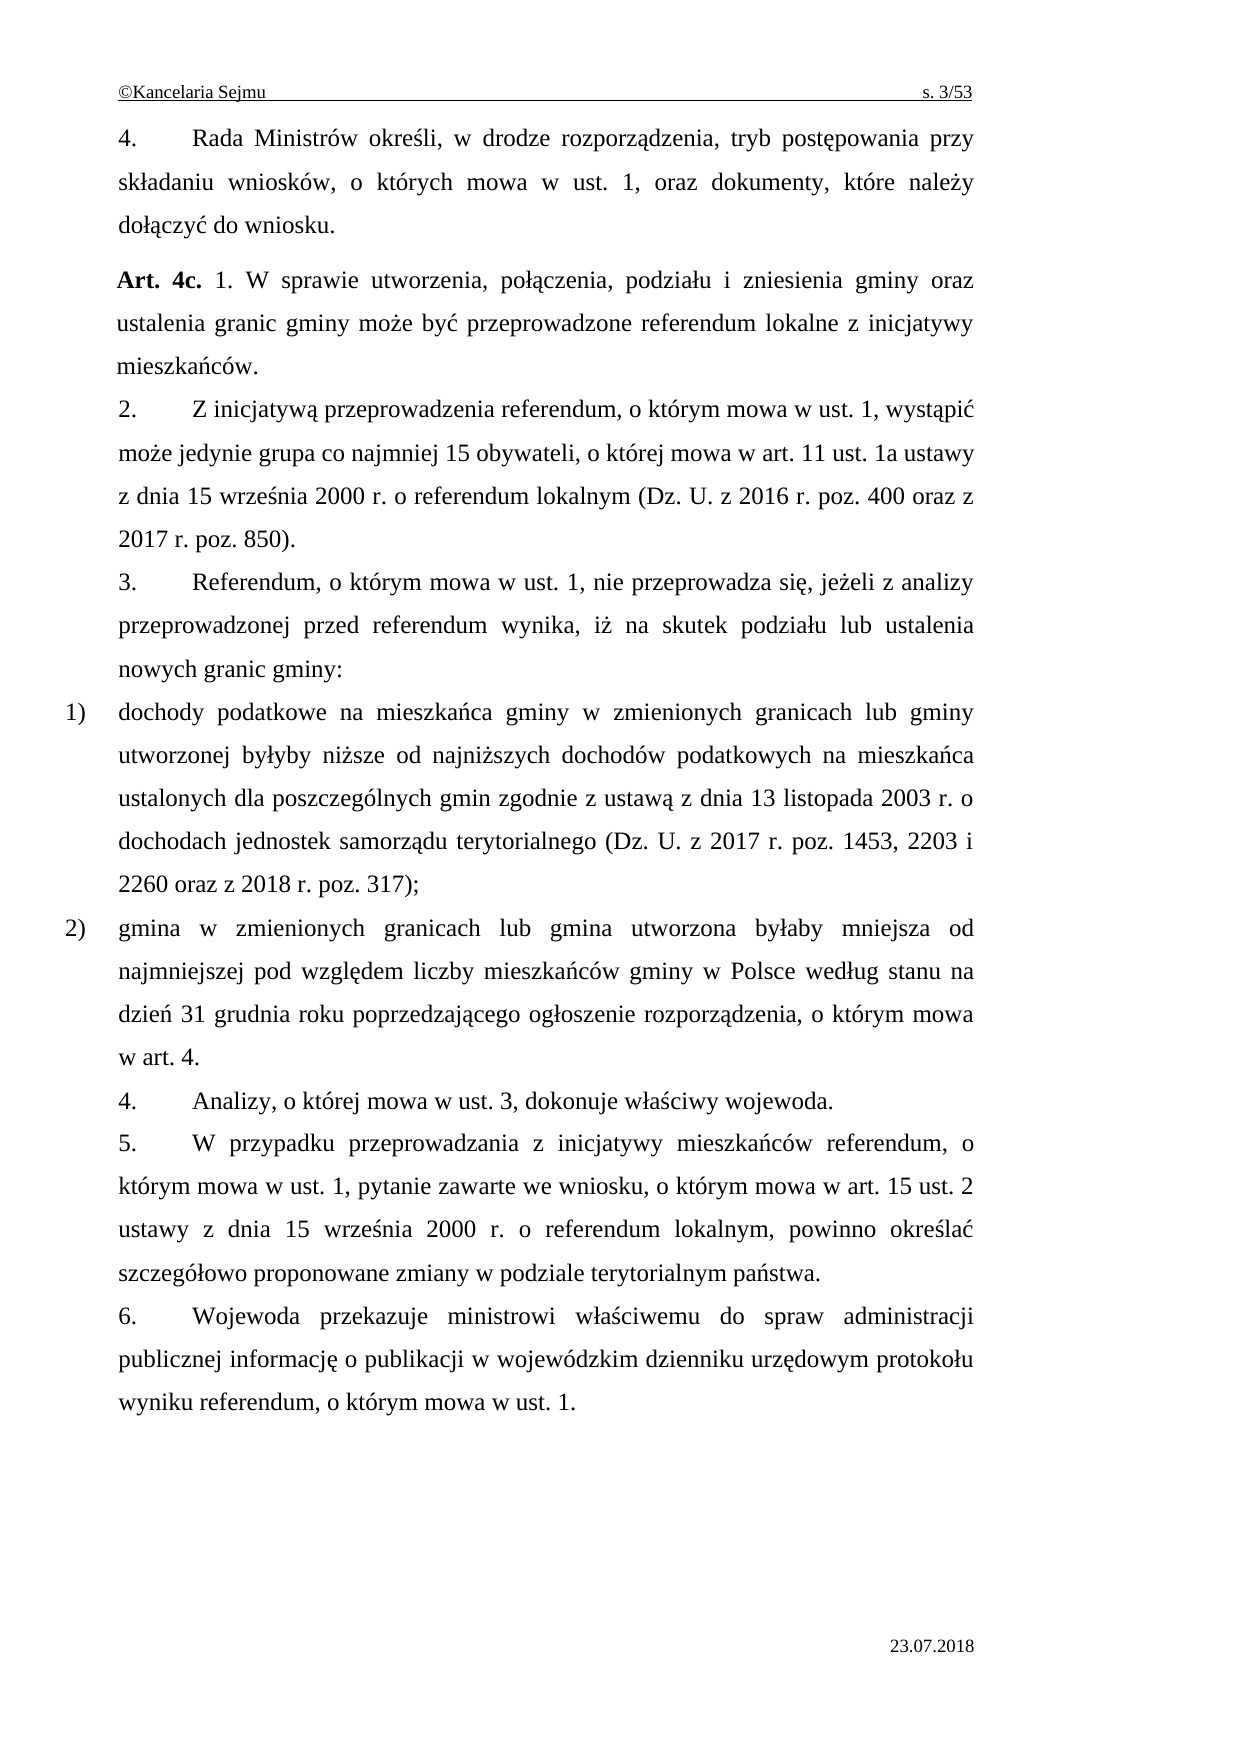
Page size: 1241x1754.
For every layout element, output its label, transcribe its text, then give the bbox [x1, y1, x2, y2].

text Art. 4c. 1. W sprawie utworzenia, połączenia, podziału i zniesienia gminy oraz ustalenia granic gminy może być przeprowadzone referendum lokalne z inicjatywy mieszkańców. [116, 265, 974, 380]
list Z inicjatywą przeprowadzenia referendum, o którym mowa w ust. 1, wystąpić może jedynie grupa co najmniej 15 obywateli, o której mowa w art. 11 ust. 1a ustawy z dnia 15 września 2000 r. o referendum lokalnym (Dz. U. z 2016 r. poz. 400 oraz z 2017 r. poz. 850). [118, 394, 975, 553]
list gmina w zmienionych granicach lub gmina utworzona byłaby mniejsza od najmniejszej pod względem liczby mieszkańców gminy w Polsce według stanu na dzień 31 grudnia roku poprzedzającego ogłoszenie rozporządzenia, o którym mowa w art. 4. [65, 913, 974, 1071]
list Rada Ministrów określi, w drodze rozporządzenia, tryb postępowania przy składaniu wniosków, o których mowa w ust. 1, oraz dokumenty, które należy dołączyć do wniosku. [118, 123, 975, 238]
list Referendum, o którym mowa w ust. 1, nie przeprowadza się, jeżeli z analizy przeprowadzonej przed referendum wynika, iż na skutek podziału lub ustalenia nowych granic gminy: [118, 567, 975, 682]
list Analizy, o której mowa w ust. 3, dokonuje właściwy wojewoda. [118, 1086, 974, 1114]
list W przypadku przeprowadzania z inicjatywy mieszkańców referendum, o którym mowa w ust. 1, pytanie zawarte we wniosku, o którym mowa w art. 15 ust. 2 ustawy z dnia 15 września 2000 r. o referendum lokalnym, powinno określać szczegółowo proponowane zmiany w podziale terytorialnym państwa. [118, 1128, 974, 1286]
list dochody podatkowe na mieszkańca gminy w zmienionych granicach lub gminy utworzonej byłyby niższe od najniższych dochodów podatkowych na mieszkańca ustalonych dla poszczególnych gmin zgodnie z ustawą z dnia 13 listopada 2003 r. o dochodach jednostek samorządu terytorialnego (Dz. U. z 2017 r. poz. 1453, 2203 i 2260 oraz z 2018 r. poz. 317); [65, 697, 974, 898]
list Wojewoda przekazuje ministrowi właściwemu do spraw administracji publicznej informację o publikacji w wojewódzkim dzienniku urzędowym protokołu wyniku referendum, o którym mowa w ust. 1. [118, 1301, 974, 1416]
